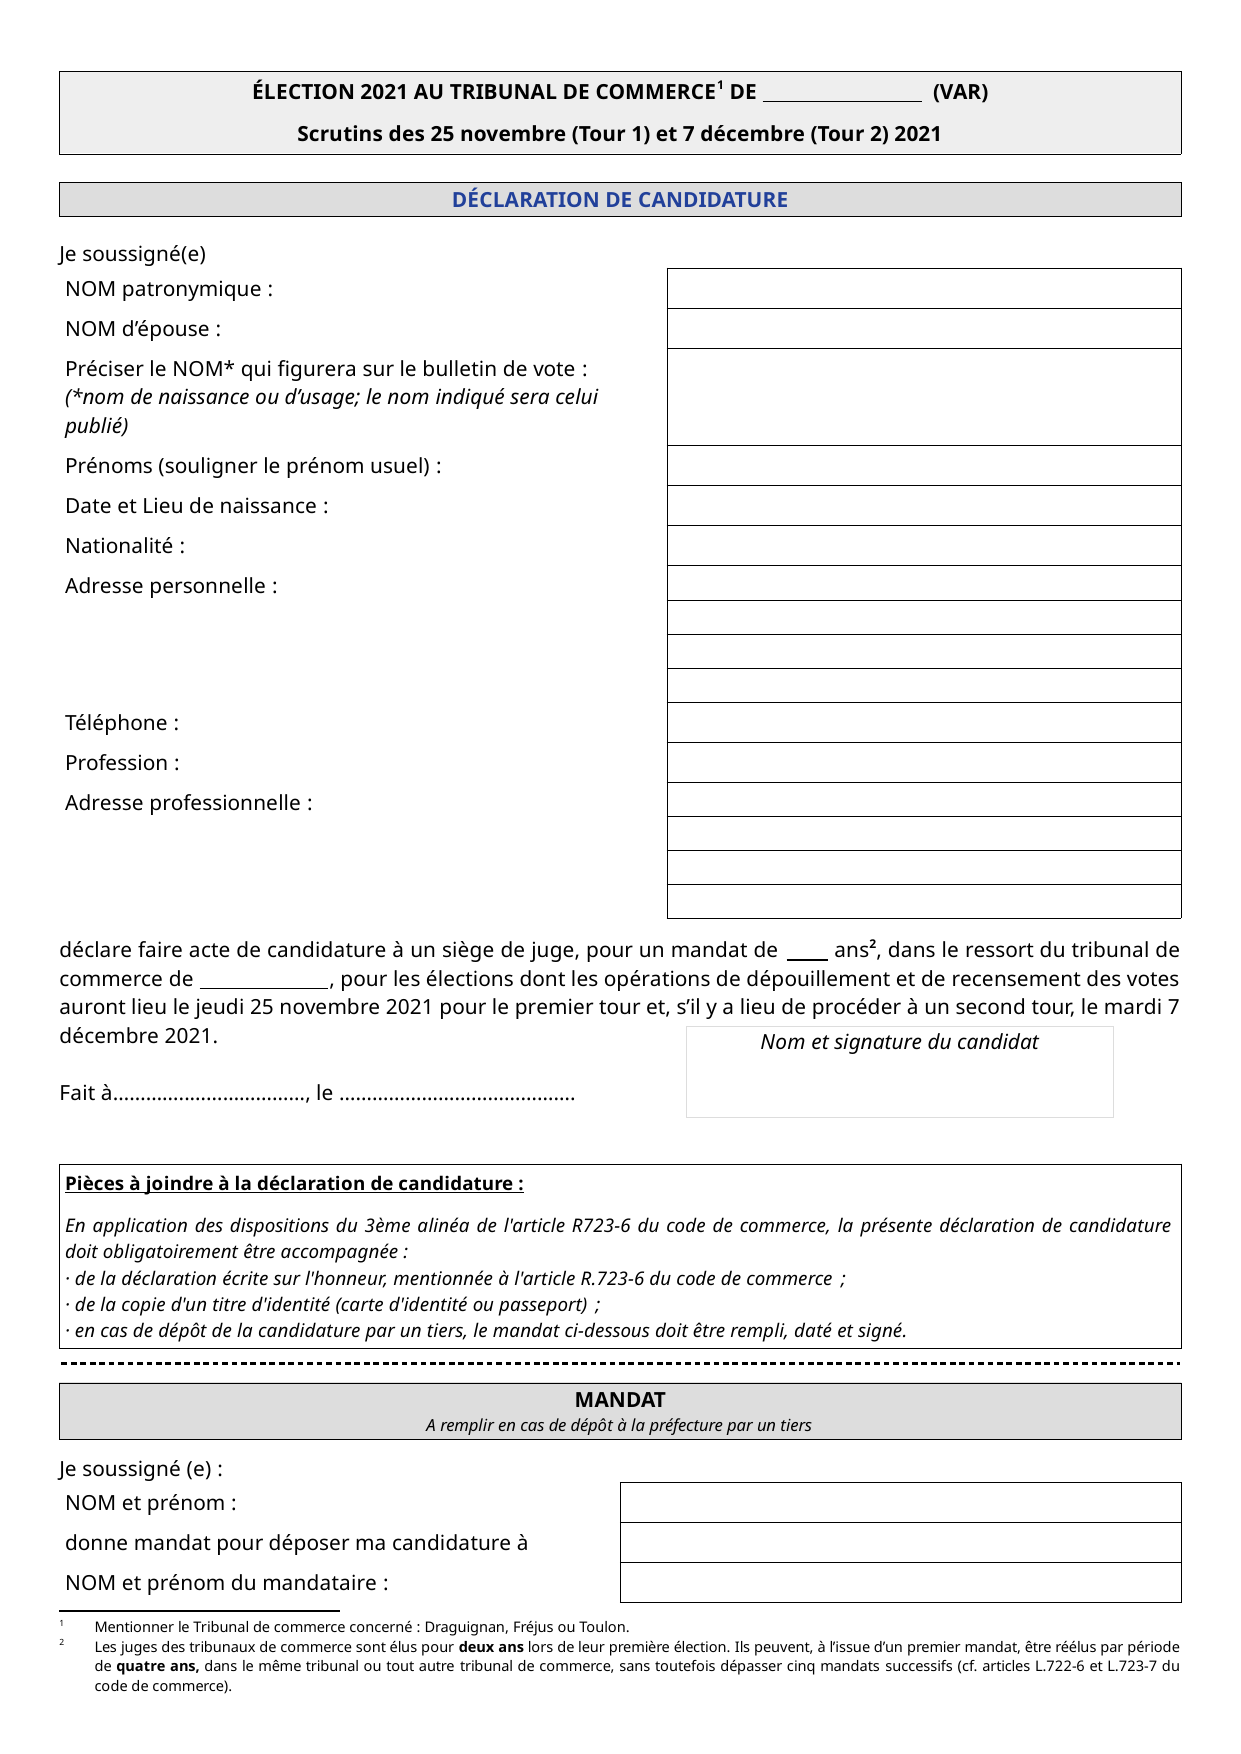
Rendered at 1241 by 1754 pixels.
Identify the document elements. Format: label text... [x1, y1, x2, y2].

table_cell [668, 349, 1181, 445]
table_header Pièces à joindre à la déclaration de candidature : En application des dispositions du 3ème alinéa de l'article R723-6 du code de commerce, la présente déclaration de candidature doit obligatoirement être accompagnée : · de la déclaration écrite sur l'honneur, mentionnée à l'article R.723-6 du code de commerce ; · de la copie d'un titre d'identité (carte d'identité ou passeport) ; · en cas de dépôt de la candidature par un tiers, le mandat ci-dessous doit être rempli, daté et signé. [60, 1165, 1181, 1348]
table_cell [668, 703, 1181, 742]
table_header [668, 269, 1181, 308]
table_cell Prénoms (souligner le prénom usuel) : [59, 445, 667, 485]
text Les juges des tribunaux de commerce sont élus pour deux ans lors de leur première élection. Ils peuvent, à l’issue d’un premier mandat, être réélus par période de quatre ans, dans le même tribunal ou tout autre tribunal de commerce, sans toutefois dépasser cinq mandats successifs (cf. articles L.722-6 et L.723-7 du code de commerce). [59, 1636, 1181, 1695]
table_cell [668, 885, 1181, 918]
table_header NOM et prénom : [59, 1482, 620, 1522]
table_cell [668, 566, 1181, 599]
text déclare faire acte de candidature à un siège de juge, pour un mandat de ans, dans le ressort du tribunal de commerce de , pour les élections dont les opérations de dépouillement et de recensement des votes auront lieu le jeudi 25 novembre 2021 pour le premier tour et, s’il y a lieu de procéder à un second tour, le mardi 7 décembre 2021. [59, 935, 1181, 1049]
table_cell Adresse professionnelle : [59, 782, 667, 918]
table_cell [668, 743, 1181, 782]
table_cell [668, 309, 1181, 348]
table_cell [621, 1563, 1181, 1602]
table_cell [668, 669, 1181, 702]
table_header Élection 2021 AU tribunal de commerce de (Var) Scrutins des 25 novembre (Tour 1) et 7 décembre (Tour 2) 2021 [60, 72, 1181, 153]
table_cell [668, 783, 1181, 816]
text MANDAT [60, 1384, 1181, 1411]
text [1114, 1078, 1181, 1106]
text DÉCLARATION DE CANDIDATURE [60, 183, 1181, 216]
text Je soussigné(e) [59, 239, 1181, 268]
table_cell [668, 817, 1181, 850]
table_cell [668, 446, 1181, 485]
table_cell Date et Lieu de naissance : [59, 485, 667, 525]
text Fait à…………..…………………, le ……………………………………. [59, 1078, 686, 1106]
table_cell [668, 635, 1181, 668]
table_cell Profession : [59, 742, 667, 782]
table_cell Nationalité : [59, 525, 667, 565]
table_cell Téléphone : [59, 702, 667, 742]
table_header [621, 1483, 1181, 1522]
text [687, 1078, 1113, 1106]
table_cell [668, 526, 1181, 565]
table_cell [668, 601, 1181, 633]
table_cell Préciser le NOM* qui figurera sur le bulletin de vote : (*nom de naissance ou d’usage; le nom indiqué sera celui publié) [59, 348, 667, 445]
table_cell donne mandat pour déposer ma candidature à [59, 1522, 620, 1562]
table_header NOM patronymique : [59, 268, 667, 308]
table_cell NOM d’épouse : [59, 308, 667, 348]
text Je soussigné (e) : [59, 1453, 1181, 1482]
table_cell NOM et prénom du mandataire : [59, 1562, 620, 1602]
table_cell [621, 1523, 1181, 1562]
table_cell Adresse personnelle : [59, 565, 667, 702]
text A remplir en cas de dépôt à la préfecture par un tiers [60, 1411, 1181, 1439]
table_cell [668, 851, 1181, 884]
table_cell [668, 486, 1181, 525]
